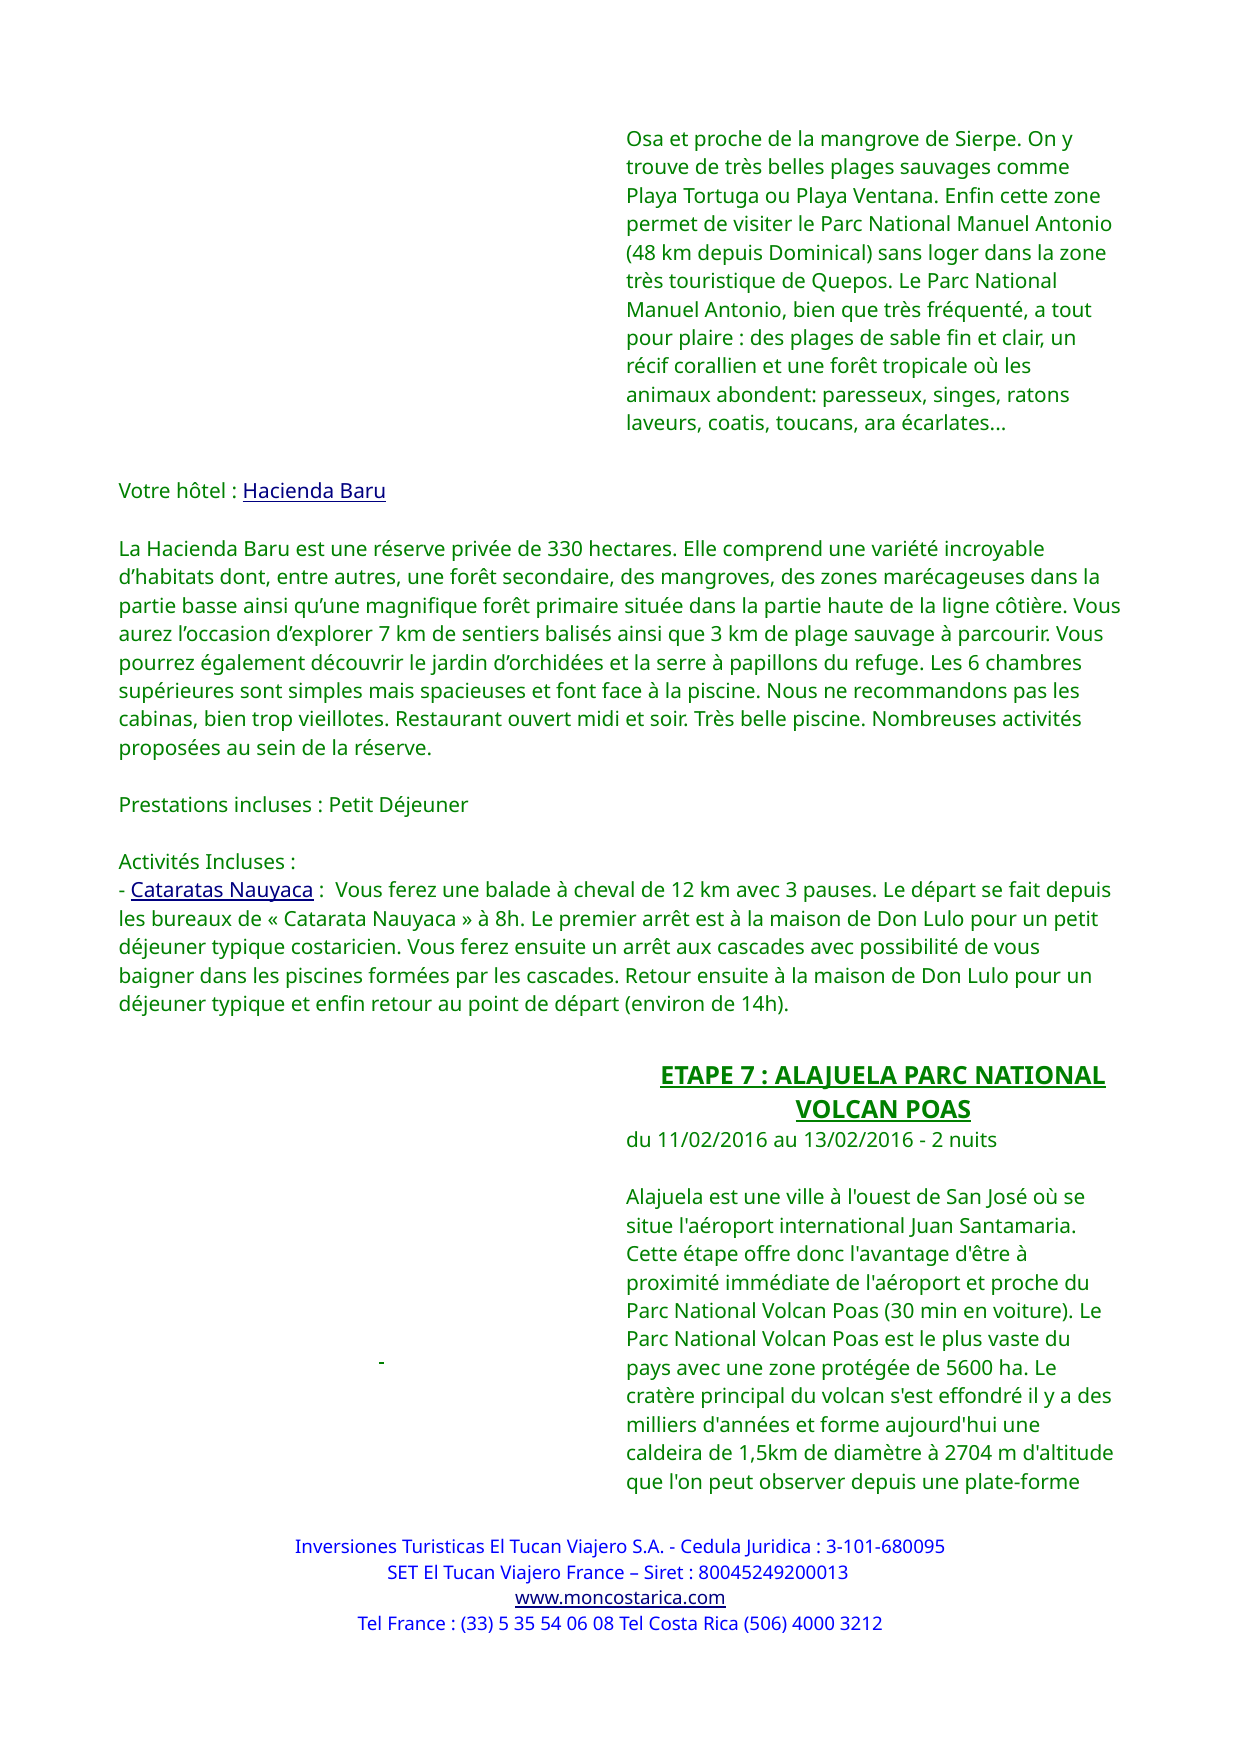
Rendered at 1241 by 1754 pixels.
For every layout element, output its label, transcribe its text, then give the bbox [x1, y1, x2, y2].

text La Hacienda Baru est une réserve privée de 330 hectares. Elle comprend une variété incroyable d’habitats dont, entre autres, une forêt secondaire, des mangroves, des zones marécageuses dans la partie basse ainsi qu’une magnifique forêt primaire située dans la partie haute de la ligne côtière. Vous aurez l’occasion d’explorer 7 km de sentiers balisés ainsi que 3 km de plage sauvage à parcourir. Vous pourrez également découvrir le jardin d’orchidées et la serre à papillons du refuge. Les 6 chambres supérieures sont simples mais spacieuses et font face à la piscine. Nous ne recommandons pas les cabinas, bien trop vieillotes. Restaurant ouvert midi et soir. Très belle piscine. Nombreuses activités proposées au sein de la réserve. [118, 534, 1122, 761]
table_header [118, 1052, 620, 1501]
table_header Osa et proche de la mangrove de Sierpe. On y trouve de très belles plages sauvages comme Playa Tortuga ou Playa Ventana. Enfin cette zone permet de visiter le Parc National Manuel Antonio (48 km depuis Dominical) sans loger dans la zone très touristique de Quepos. Le Parc National Manuel Antonio, bien que très fréquenté, a tout pour plaire : des plages de sable fin et clair, un récif corallien et une forêt tropicale où les animaux abondent: paresseux, singes, ratons laveurs, coatis, toucans, ara écarlates... [620, 118, 1122, 443]
table_header ETAPE 7 : ALAJUELA PARC NATIONAL VOLCAN POAS du 11/02/2016 au 13/02/2016 - 2 nuits Alajuela est une ville à l'ouest de San José où se situe l'aéroport international Juan Santamaria. Cette étape offre donc l'avantage d'être à proximité immédiate de l'aéroport et proche du Parc National Volcan Poas (30 min en voiture). Le Parc National Volcan Poas est le plus vaste du pays avec une zone protégée de 5600 ha. Le cratère principal du volcan s'est effondré il y a des milliers d'années et forme aujourd'hui une caldeira de 1,5km de diamètre à 2704 m d'altitude que l'on peut observer depuis une plate-forme [620, 1052, 1122, 1501]
text - Cataratas Nauyaca : Vous ferez une balade à cheval de 12 km avec 3 pauses. Le départ se fait depuis les bureaux de « Catarata Nauyaca » à 8h. Le premier arrêt est à la maison de Don Lulo pour un petit déjeuner typique costaricien. Vous ferez ensuite un arrêt aux cascades avec possibilité de vous baigner dans les piscines formées par les cascades. Retour ensuite à la maison de Don Lulo pour un déjeuner typique et enfin retour au point de départ (environ de 14h). [118, 875, 1122, 1018]
text Votre hôtel : Hacienda Baru [118, 477, 1122, 505]
text Activités Incluses : [118, 847, 1122, 875]
text Prestations incluses : Petit Déjeuner [118, 790, 1122, 818]
table_header [118, 118, 620, 443]
